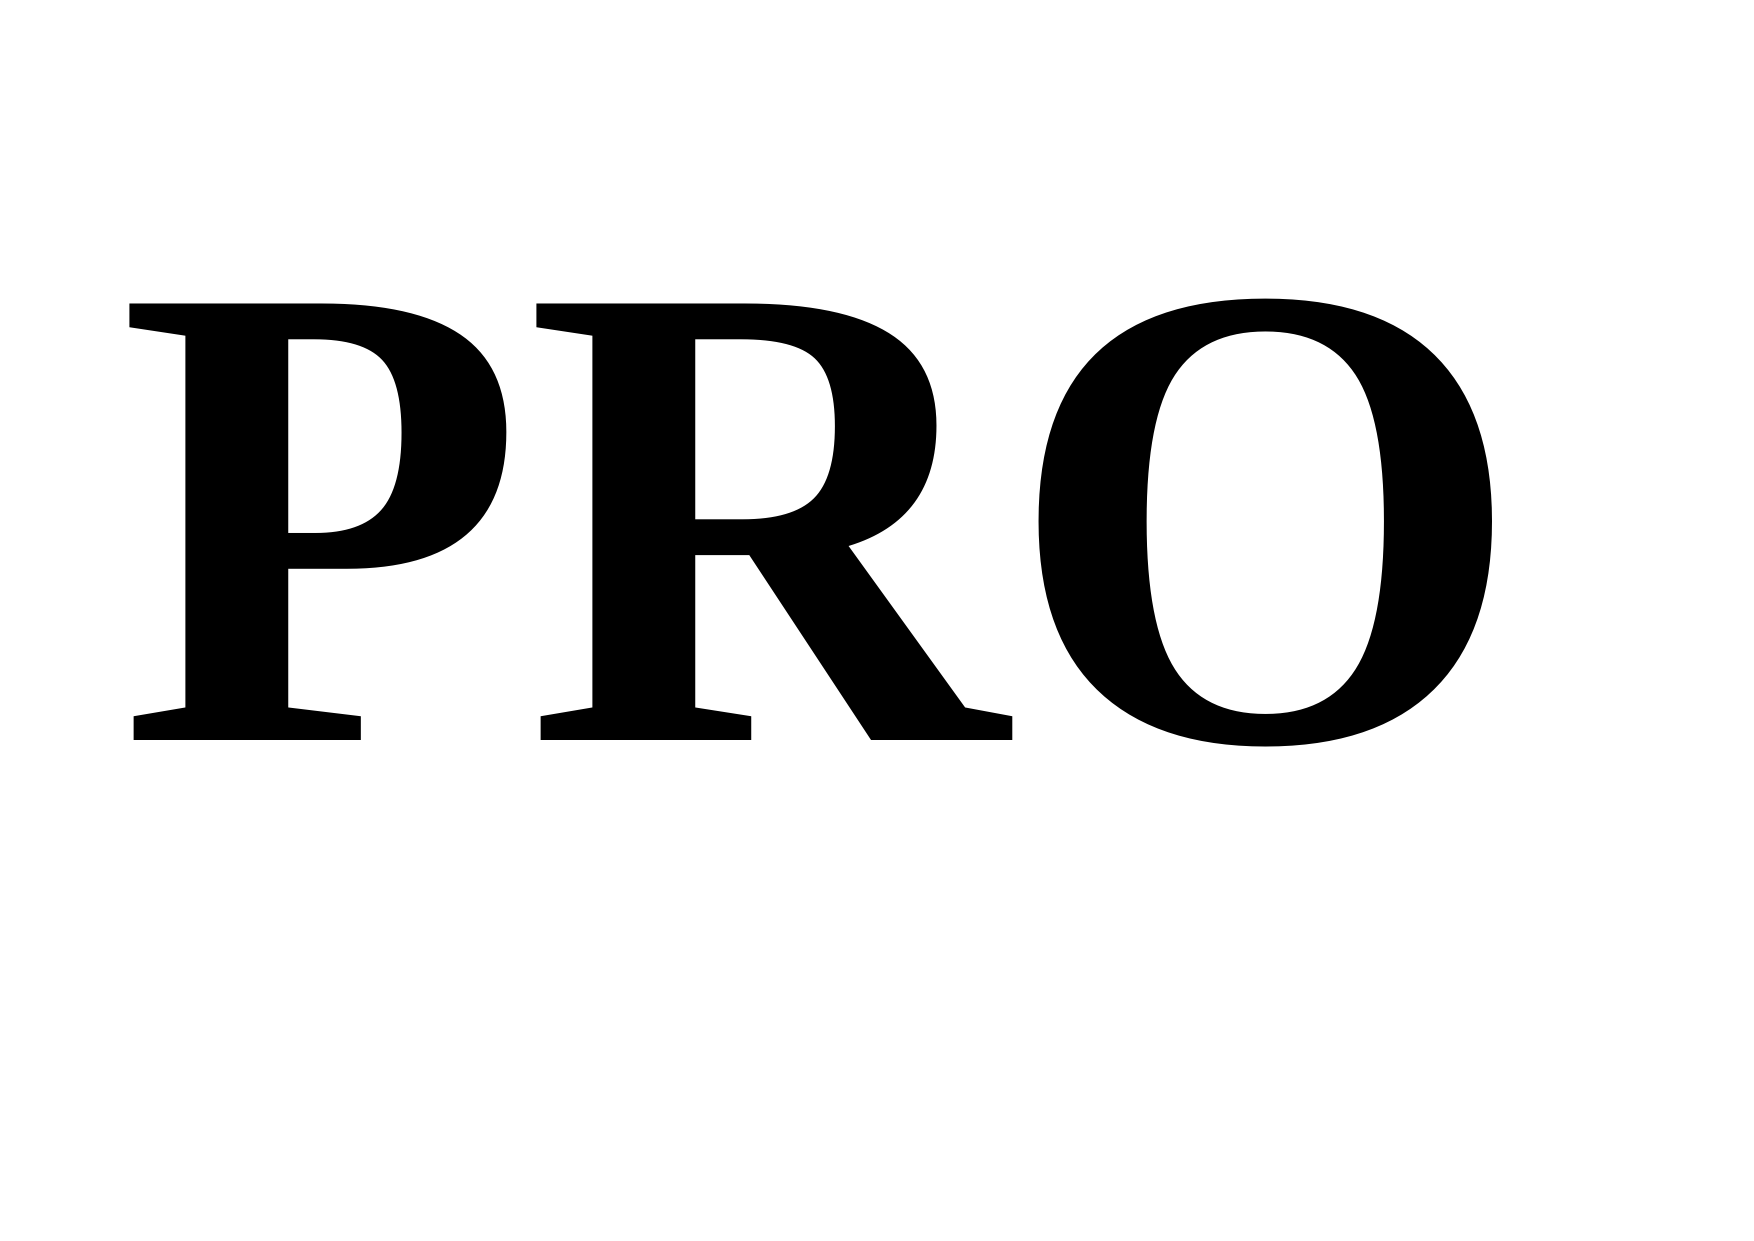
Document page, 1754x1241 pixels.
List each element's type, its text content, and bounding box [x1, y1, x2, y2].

text PRO [118, 118, 1636, 885]
